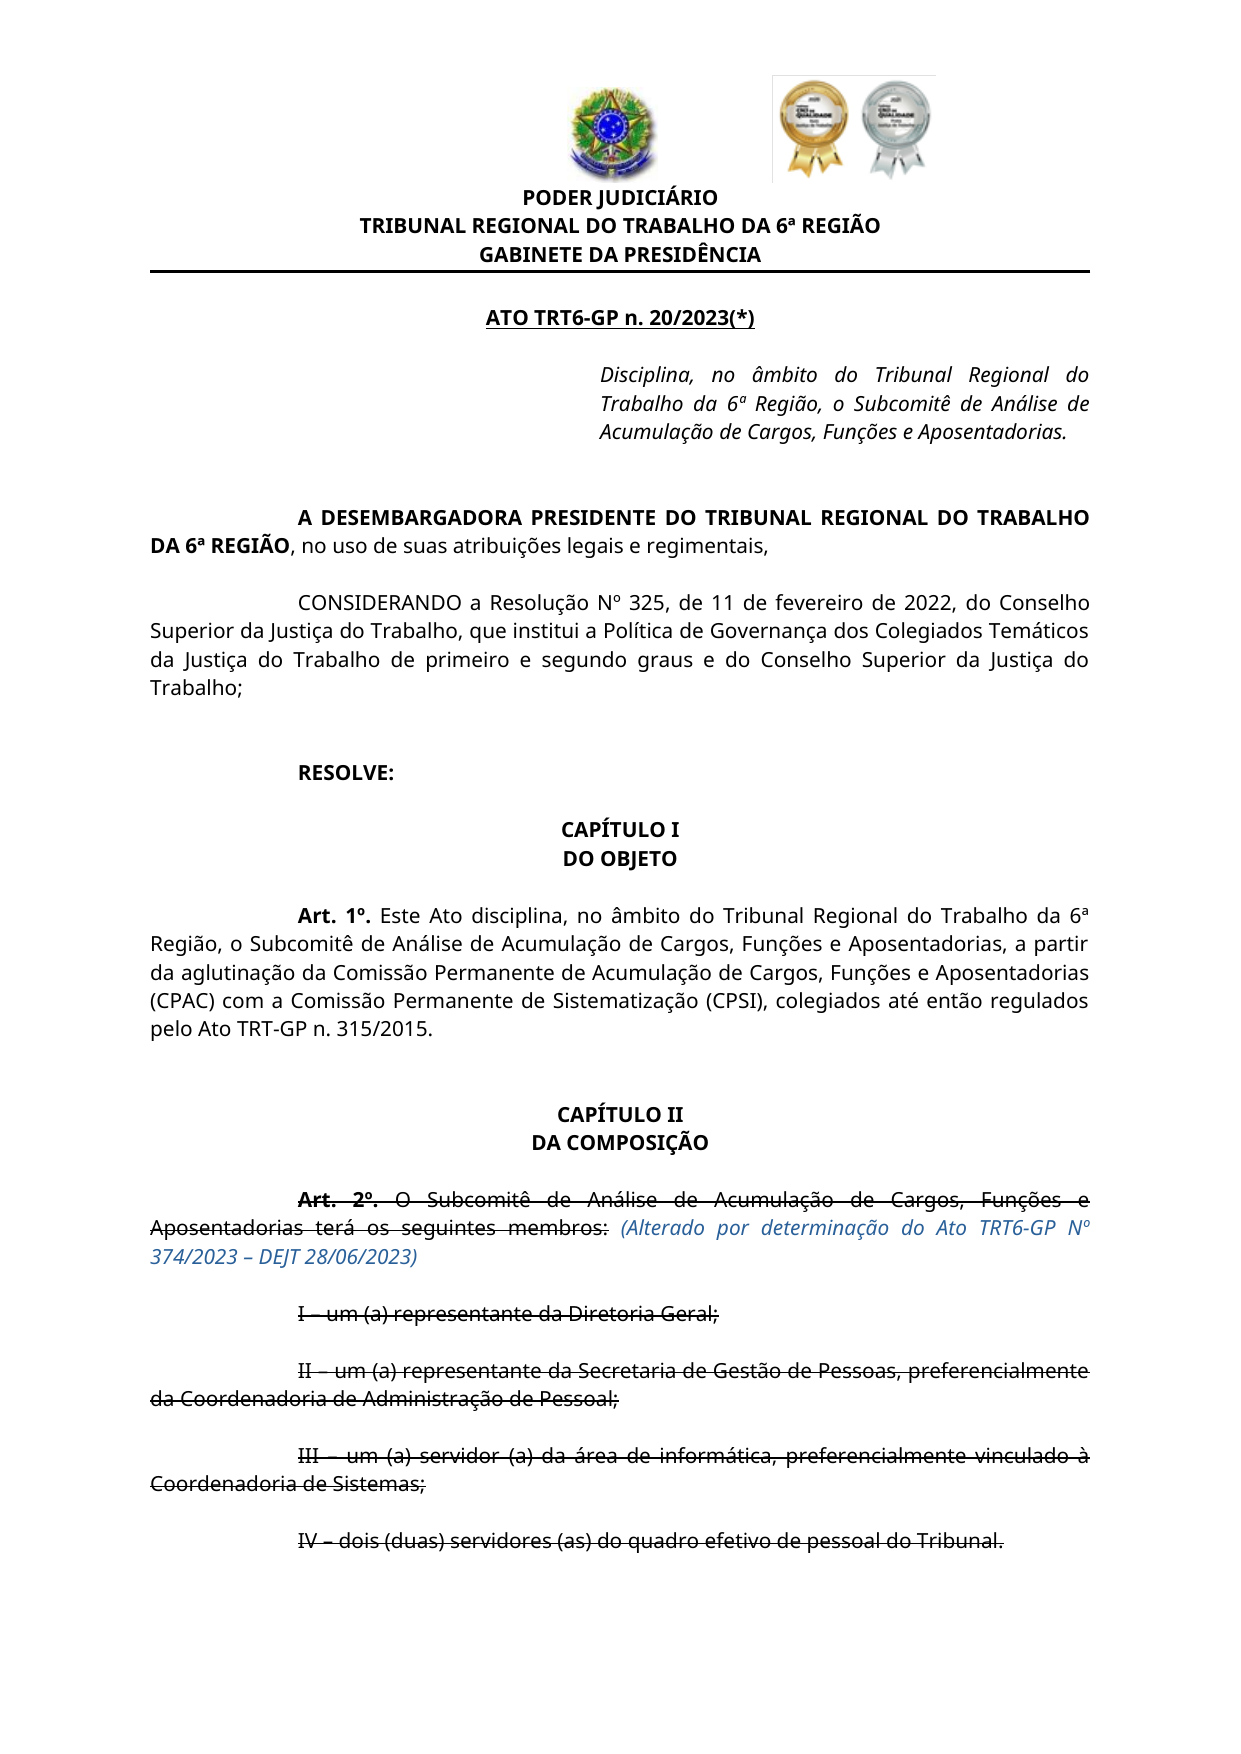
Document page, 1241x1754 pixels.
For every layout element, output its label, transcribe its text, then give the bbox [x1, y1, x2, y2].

text DA COMPOSIÇÃO [150, 1128, 1090, 1157]
text ATO TRT6-GP n. 20/2023(*) [150, 303, 1090, 332]
text I – um (a) representante da Diretoria Geral; [150, 1299, 1090, 1327]
text DO OBJETO [150, 844, 1090, 872]
picture [567, 87, 659, 183]
picture [771, 75, 936, 183]
text II – um (a) representante da Secretaria de Gestão de Pessoas, preferencialmente da Coordenadoria de Administração de Pessoal; [150, 1356, 1090, 1413]
text CAPÍTULO II [150, 1100, 1090, 1128]
text CONSIDERANDO a Resolução Nº 325, de 11 de fevereiro de 2022, do Conselho Superior da Justiça do Trabalho, que institui a Política de Governança dos Colegiados Temáticos da Justiça do Trabalho de primeiro e segundo graus e do Conselho Superior da Justiça do Trabalho; [150, 588, 1090, 702]
text Art. 1º. Este Ato disciplina, no âmbito do Tribunal Regional do Trabalho da 6ª Região, o Subcomitê de Análise de Acumulação de Cargos, Funções e Aposentadorias, a partir da aglutinação da Comissão Permanente de Acumulação de Cargos, Funções e Aposentadorias (CPAC) com a Comissão Permanente de Sistematização (CPSI), colegiados até então regulados pelo Ato TRT-GP n. 315/2015. [150, 901, 1090, 1043]
text IV – dois (duas) servidores (as) do quadro efetivo de pessoal do Tribunal. [150, 1526, 1090, 1555]
text RESOLVE: [150, 758, 1090, 787]
text Art. 2º. O Subcomitê de Análise de Acumulação de Cargos, Funções e Aposentadorias terá os seguintes membros: (Alterado por determinação do Ato TRT6-GP Nº 374/2023 – DEJT 28/06/2023) [150, 1185, 1090, 1270]
text A DESEMBARGADORA PRESIDENTE DO TRIBUNAL REGIONAL DO TRABALHO DA 6ª REGIÃO, no uso de suas atribuições legais e regimentais, [150, 503, 1090, 559]
text CAPÍTULO I [150, 815, 1090, 844]
text III – um (a) servidor (a) da área de informática, preferencialmente vinculado à Coordenadoria de Sistemas; [150, 1441, 1090, 1498]
text Disciplina, no âmbito do Tribunal Regional do Trabalho da 6ª Região, o Subcomitê de Análise de Acumulação de Cargos, Funções e Aposentadorias. [600, 360, 1090, 446]
